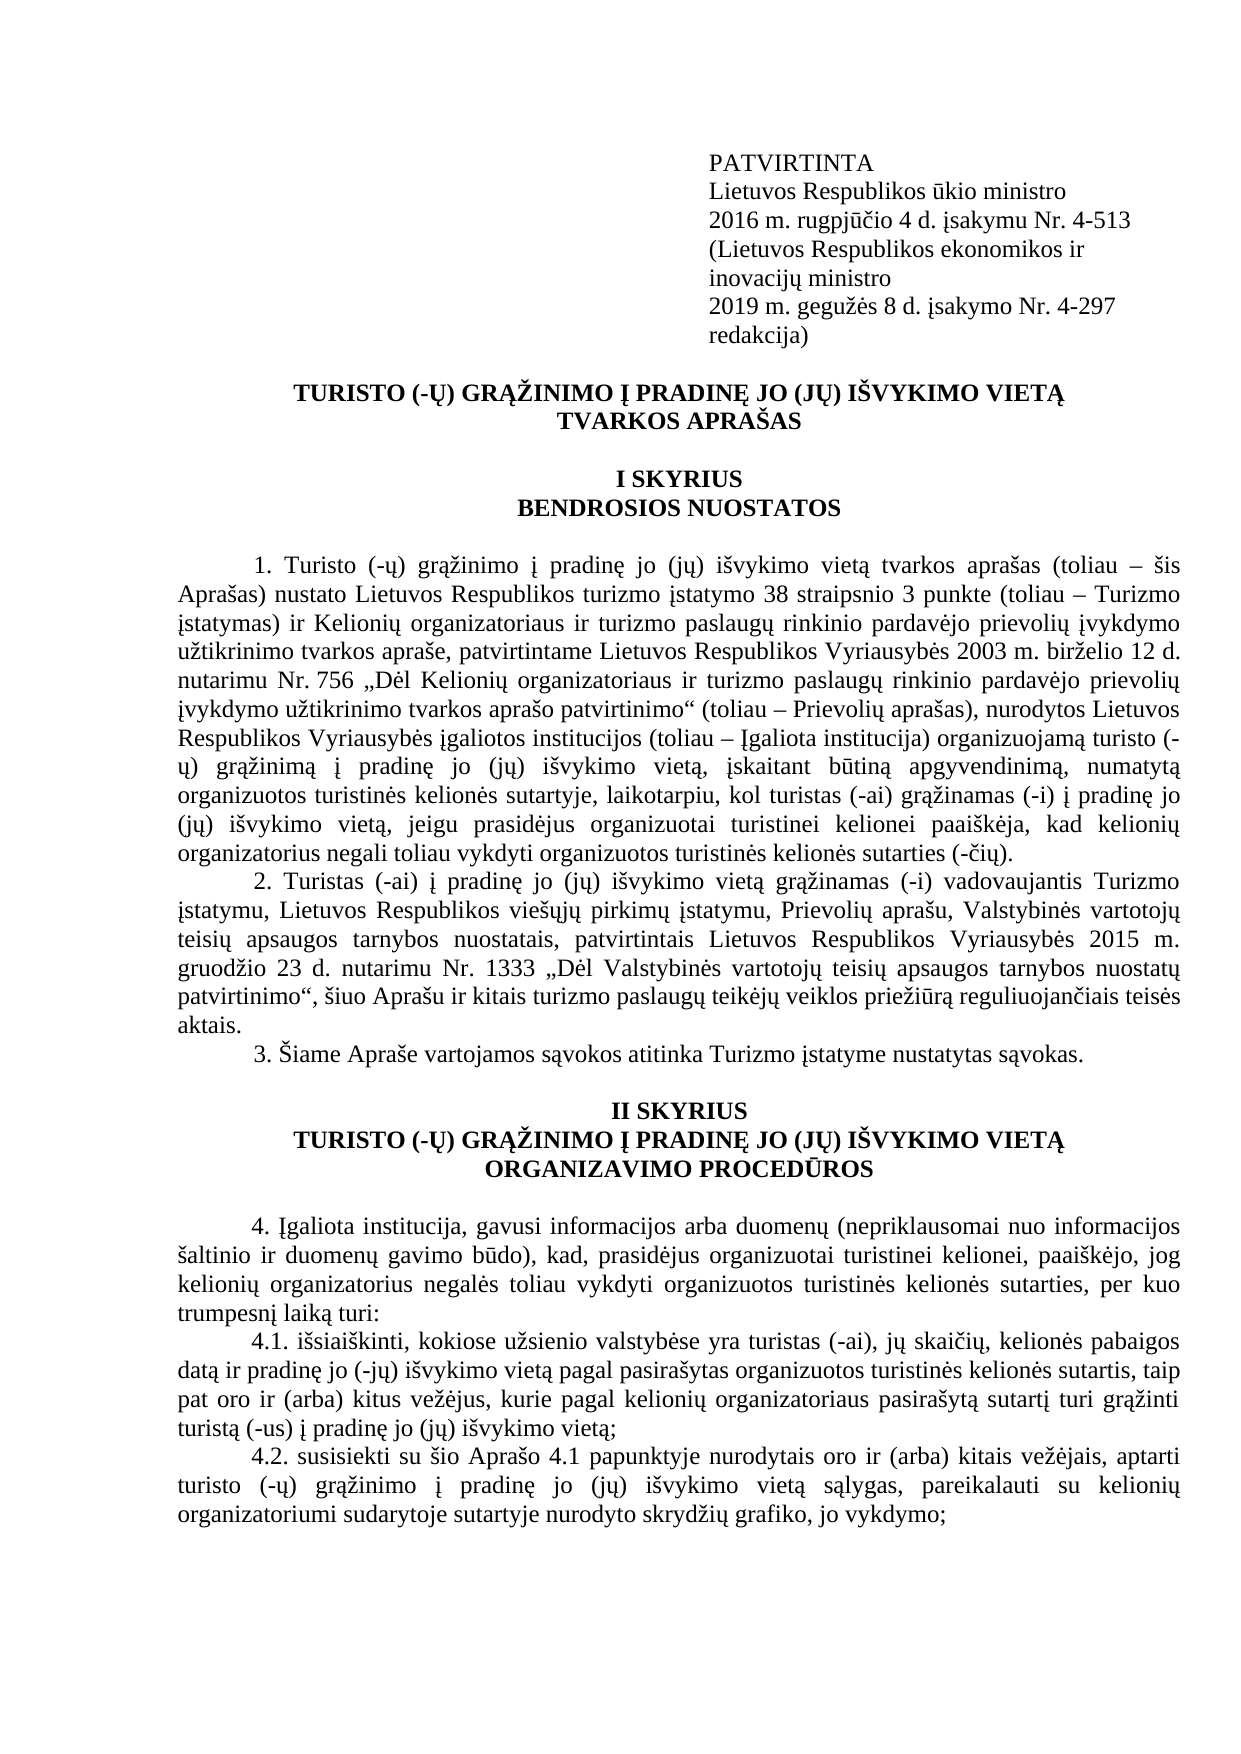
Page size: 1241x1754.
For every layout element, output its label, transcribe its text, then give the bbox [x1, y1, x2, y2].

text redakcija) [709, 320, 1166, 349]
text II SKYRIUS [177, 1096, 1181, 1125]
text 1. Turisto (-ų) grąžinimo į pradinę jo (jų) išvykimo vietą tvarkos aprašas (toliau – šis Aprašas) nustato Lietuvos Respublikos turizmo įstatymo 38 straipsnio 3 punkte (toliau – Turizmo įstatymas) ir Kelionių organizatoriaus ir turizmo paslaugų rinkinio pardavėjo prievolių įvykdymo užtikrinimo tvarkos apraše, patvirtintame Lietuvos Respublikos Vyriausybės 2003 m. birželio 12 d. nutarimu Nr. 756 „Dėl Kelionių organizatoriaus ir turizmo paslaugų rinkinio pardavėjo prievolių įvykdymo užtikrinimo tvarkos aprašo patvirtinimo“ (toliau – Prievolių aprašas), nurodytos Lietuvos Respublikos Vyriausybės įgaliotos institucijos (toliau – Įgaliota institucija) organizuojamą turisto (-ų) grąžinimą į pradinę jo (jų) išvykimo vietą, įskaitant būtiną apgyvendinimą, numatytą organizuotos turistinės kelionės sutartyje, laikotarpiu, kol turistas (-ai) grąžinamas (-i) į pradinę jo (jų) išvykimo vietą, jeigu prasidėjus organizuotai turistinei kelionei paaiškėja, kad kelionių organizatorius negali toliau vykdyti organizuotos turistinės kelionės sutarties (-čių). [177, 550, 1181, 866]
text Lietuvos Respublikos ūkio ministro [709, 176, 1166, 205]
text TVARKOS APRAŠAS [177, 406, 1181, 435]
text 2. Turistas (-ai) į pradinę jo (jų) išvykimo vietą grąžinamas (-i) vadovaujantis Turizmo įstatymu, Lietuvos Respublikos viešųjų pirkimų įstatymu, Prievolių aprašu, Valstybinės vartotojų teisių apsaugos tarnybos nuostatais, patvirtintais Lietuvos Respublikos Vyriausybės 2015 m. gruodžio 23 d. nutarimu Nr. 1333 „Dėl Valstybinės vartotojų teisių apsaugos tarnybos nuostatų patvirtinimo“, šiuo Aprašu ir kitais turizmo paslaugų teikėjų veiklos priežiūrą reguliuojančiais teisės aktais. [177, 866, 1181, 1039]
text 3. Šiame Apraše vartojamos sąvokos atitinka Turizmo įstatyme nustatytas sąvokas. [177, 1039, 1181, 1068]
text PATVIRTINTA [709, 148, 1166, 176]
text inovacijų ministro [709, 263, 1166, 291]
text 2016 m. rugpjūčio 4 d. įsakymu Nr. 4-513 [709, 205, 1166, 234]
text I SKYRIUS [177, 464, 1181, 493]
text 2019 m. gegužės 8 d. įsakymo Nr. 4-297 [709, 291, 1166, 320]
text 4.1. išsiaiškinti, kokiose užsienio valstybėse yra turistas (-ai), jų skaičių, kelionės pabaigos datą ir pradinę jo (-jų) išvykimo vietą pagal pasirašytas organizuotos turistinės kelionės sutartis, taip pat oro ir (arba) kitus vežėjus, kurie pagal kelionių organizatoriaus pasirašytą sutartį turi grąžinti turistą (-us) į pradinę jo (jų) išvykimo vietą; [177, 1326, 1181, 1441]
text BENDROSIOS NUOSTATOS [177, 493, 1181, 521]
text TURISTO (-Ų) GRĄŽINIMO Į PRADINĘ JO (JŲ) IŠVYKIMO VIETĄ [177, 378, 1181, 406]
text 4.2. susisiekti su šio Aprašo 4.1 papunktyje nurodytais oro ir (arba) kitais vežėjais, aptarti turisto (-ų) grąžinimo į pradinę jo (jų) išvykimo vietą sąlygas, pareikalauti su kelionių organizatoriumi sudarytoje sutartyje nurodyto skrydžių grafiko, jo vykdymo; [177, 1441, 1181, 1528]
text (Lietuvos Respublikos ekonomikos ir [709, 234, 1166, 263]
text ORGANIZAVIMO PROCEDŪROS [177, 1154, 1181, 1183]
text TURISTO (-Ų) GRĄŽINIMO Į PRADINĘ JO (JŲ) IŠVYKIMO VIETĄ [177, 1125, 1181, 1154]
text 4. Įgaliota institucija, gavusi informacijos arba duomenų (nepriklausomai nuo informacijos šaltinio ir duomenų gavimo būdo), kad, prasidėjus organizuotai turistinei kelionei, paaiškėjo, jog kelionių organizatorius negalės toliau vykdyti organizuotos turistinės kelionės sutarties, per kuo trumpesnį laiką turi: [177, 1211, 1181, 1326]
